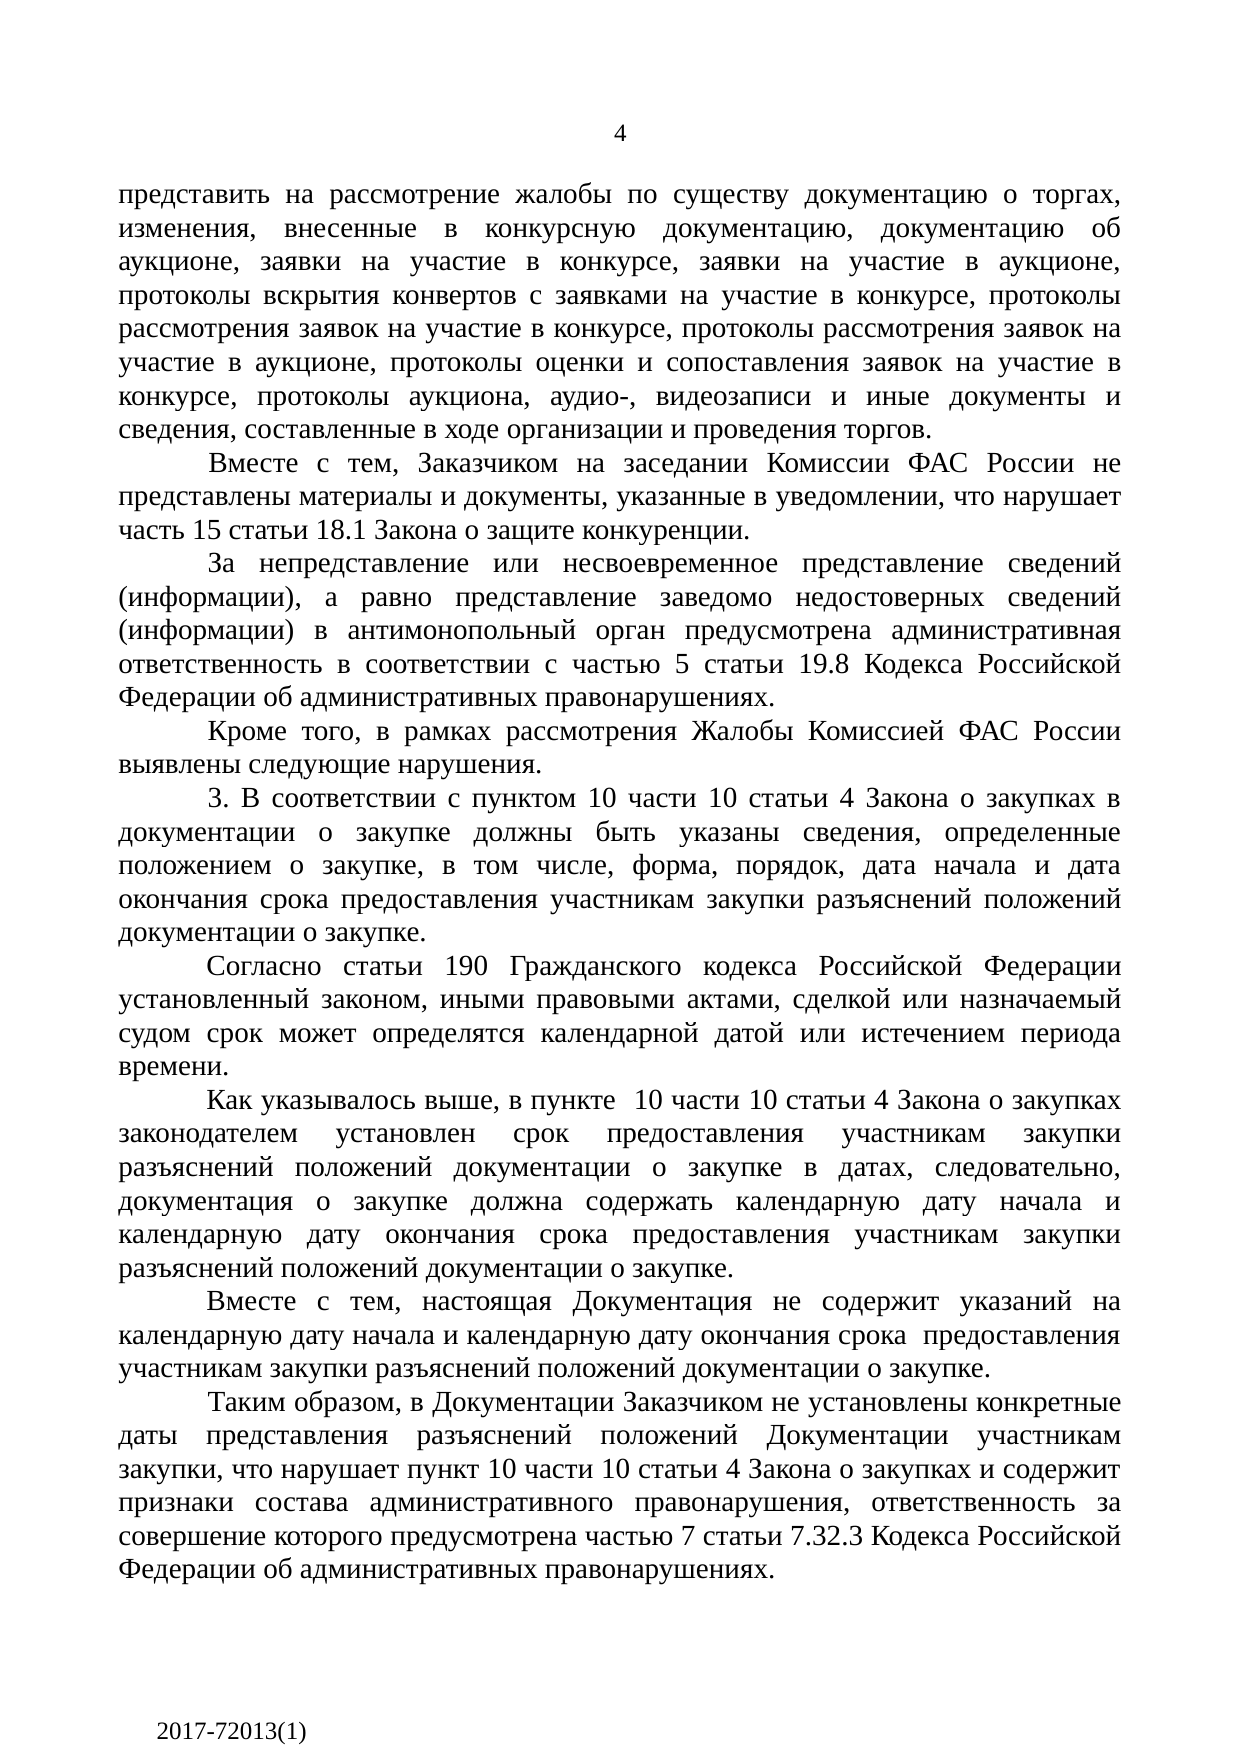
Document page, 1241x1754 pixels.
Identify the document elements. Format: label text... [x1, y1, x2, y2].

text Таким образом, в Документации Заказчиком не установлены конкретные даты представления разъяснений положений Документации участникам закупки, что нарушает пункт 10 части 10 статьи 4 Закона о закупках и содержит признаки состава административного правонарушения, ответственность за совершение которого предусмотрена частью 7 статьи 7.32.3 Кодекса Российской Федерации об административных правонарушениях. [118, 1384, 1122, 1585]
text Вместе с тем, настоящая Документация не содержит указаний на календарную дату начала и календарную дату окончания срока предоставления участникам закупки разъяснений положений документации о закупке. [118, 1283, 1122, 1384]
text представить на рассмотрение жалобы по существу документацию о торгах, изменения, внесенные в конкурсную документацию, документацию об аукционе, заявки на участие в конкурсе, заявки на участие в аукционе, протоколы вскрытия конвертов с заявками на участие в конкурсе, протоколы рассмотрения заявок на участие в конкурсе, протоколы рассмотрения заявок на участие в аукционе, протоколы оценки и сопоставления заявок на участие в конкурсе, протоколы аукциона, аудио-, видеозаписи и иные документы и сведения, составленные в ходе организации и проведения торгов. [118, 176, 1122, 445]
text Кроме того, в рамках рассмотрения Жалобы Комиссией ФАС России выявлены следующие нарушения. [118, 713, 1122, 780]
text Согласно статьи 190 Гражданского кодекса Российской Федерации установленный законом, иными правовыми актами, сделкой или назначаемый судом срок может определятся календарной датой или истечением периода времени. [118, 948, 1122, 1082]
text Как указывалось выше, в пункте 10 части 10 статьи 4 Закона о закупках законодателем установлен срок предоставления участникам закупки разъяснений положений документации о закупке в датах, следовательно, документация о закупке должна содержать календарную дату начала и календарную дату окончания срока предоставления участникам закупки разъяснений положений документации о закупке. [118, 1082, 1122, 1283]
text За непредставление или несвоевременное представление сведений (информации), а равно представление заведомо недостоверных сведений (информации) в антимонопольный орган предусмотрена административная ответственность в соответствии с частью 5 статьи 19.8 Кодекса Российской Федерации об административных правонарушениях. [118, 545, 1122, 713]
text 3. В соответствии с пунктом 10 части 10 статьи 4 Закона о закупках в документации о закупке должны быть указаны сведения, определенные положением о закупке, в том числе, форма, порядок, дата начала и дата окончания срока предоставления участникам закупки разъяснений положений документации о закупке. [118, 780, 1122, 948]
text Вместе с тем, Заказчиком на заседании Комиссии ФАС России не представлены материалы и документы, указанные в уведомлении, что нарушает часть 15 статьи 18.1 Закона о защите конкуренции. [118, 445, 1122, 545]
